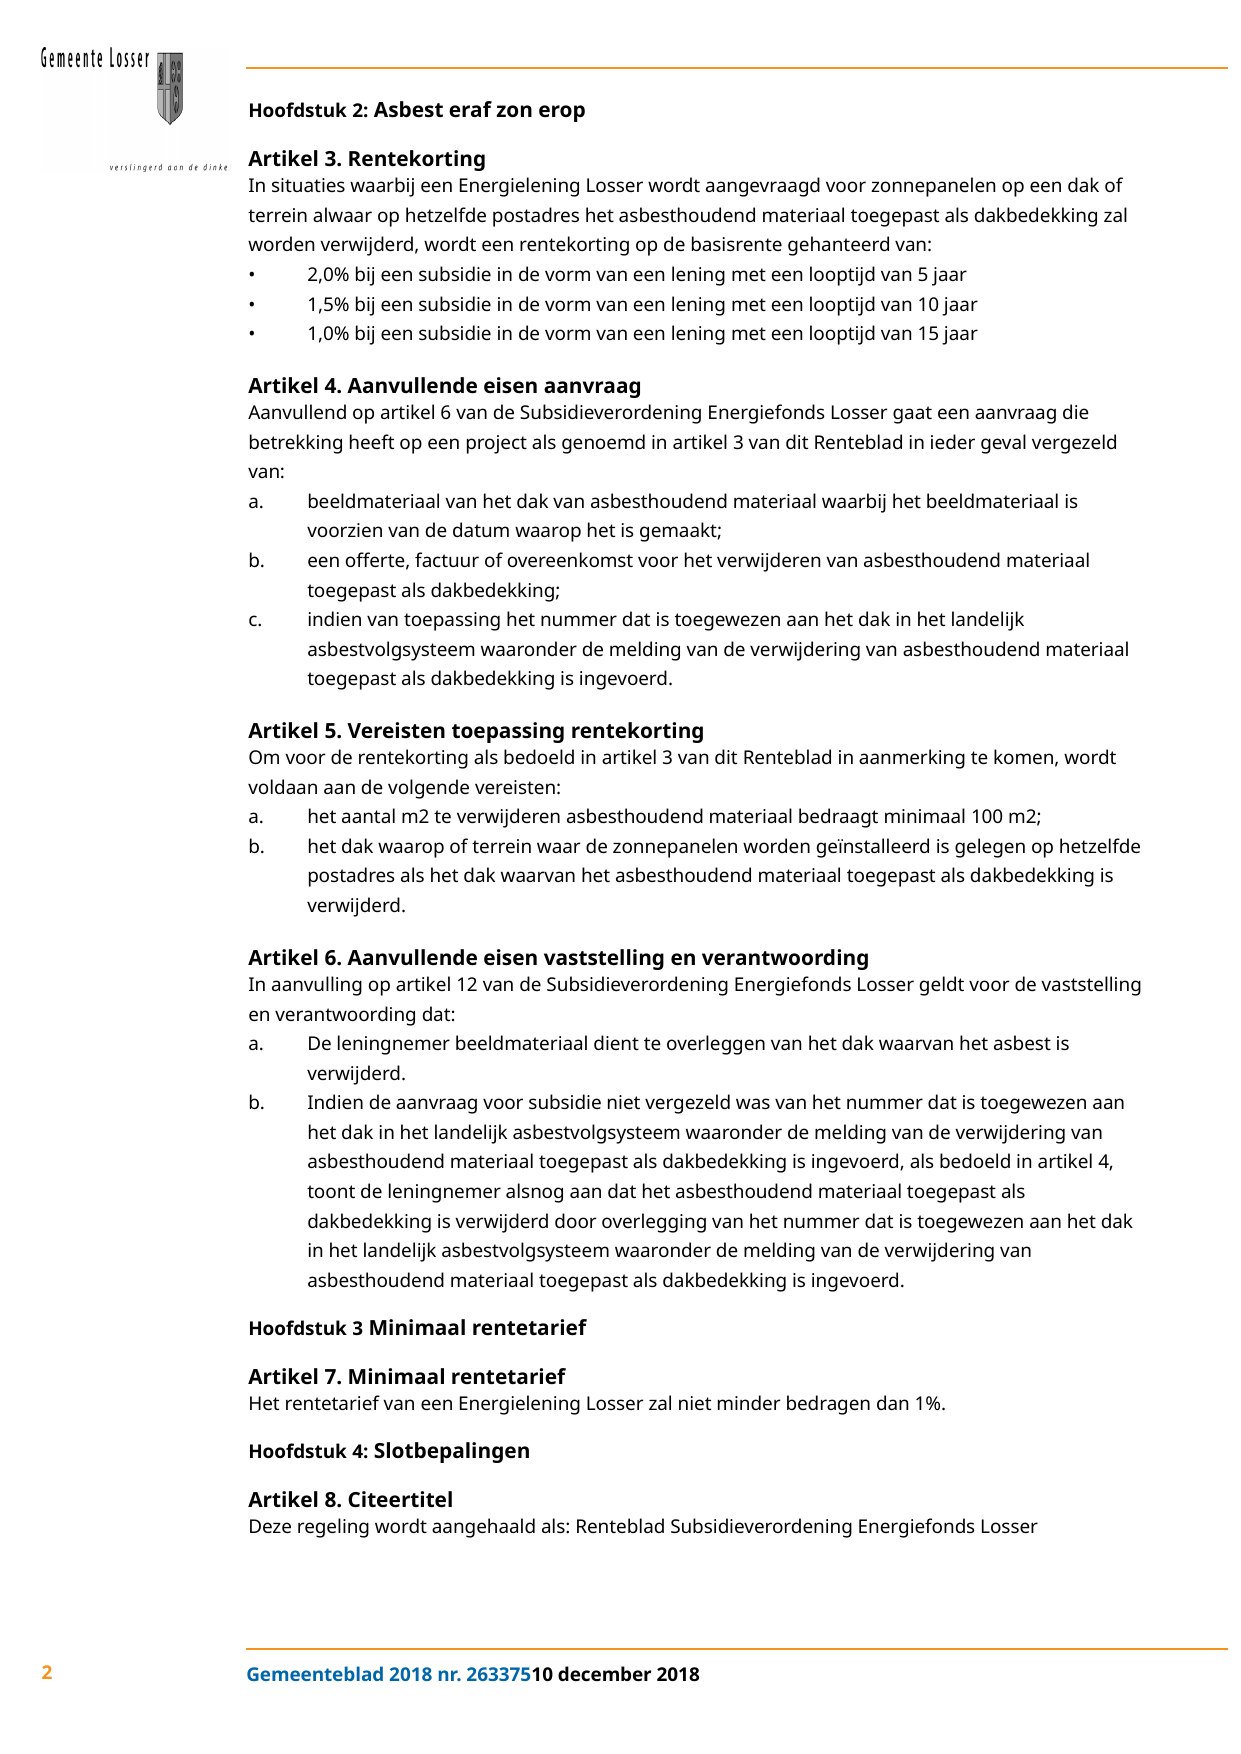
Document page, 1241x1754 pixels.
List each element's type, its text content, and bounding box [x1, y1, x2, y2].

text In situaties waarbij een Energielening Losser wordt aangevraagd voor zonnepanelen op een dak of terrein alwaar op hetzelfde postadres het asbesthoudend materiaal toegepast als dakbedekking zal worden verwijderd, wordt een rentekorting op de basisrente gehanteerd van: [248, 172, 1152, 257]
text Om voor de rentekorting als bedoeld in artikel 3 van dit Renteblad in aanmerking te komen, wordt voldaan aan de volgende vereisten: [248, 744, 1152, 800]
list 2,0% bij een subsidie in de vorm van een lening met een looptijd van 5 jaar [248, 261, 1152, 287]
list beeldmateriaal van het dak van asbesthoudend materiaal waarbij het beeldmateriaal is voorzien van de datum waarop het is gemaakt; [248, 488, 1152, 543]
list Indien de aanvraag voor subsidie niet vergezeld was van het nummer dat is toegewezen aan het dak in het landelijk asbestvolgsysteem waaronder de melding van de verwijdering van asbesthoudend materiaal toegepast als dakbedekking is ingevoerd, als bedoeld in artikel 4, toont de leningnemer alsnog aan dat het asbesthoudend materiaal toegepast als dakbedekking is verwijderd door overlegging van het nummer dat is toegewezen aan het dak in het landelijk asbestvolgsysteem waaronder de melding van de verwijdering van asbesthoudend materiaal toegepast als dakbedekking is ingevoerd. [248, 1089, 1152, 1293]
text Deze regeling wordt aangehaald als: Renteblad Subsidieverordening Energiefonds Losser [248, 1514, 1152, 1539]
text Artikel 6. Aanvullende eisen vaststelling en verantwoording [248, 943, 1152, 971]
text Artikel 3. Rentekorting [248, 144, 1152, 172]
list het dak waarop of terrein waar de zonnepanelen worden geïnstalleerd is gelegen op hetzelfde postadres als het dak waarvan het asbesthoudend materiaal toegepast als dakbedekking is verwijderd. [248, 833, 1152, 918]
text Artikel 8. Citeertitel [248, 1485, 1152, 1514]
text Aanvullend op artikel 6 van de Subsidieverordening Energiefonds Losser gaat een aanvraag die betrekking heeft op een project als genoemd in artikel 3 van dit Renteblad in ieder geval vergezeld van: [248, 399, 1152, 484]
list het aantal m2 te verwijderen asbesthoudend materiaal bedraagt minimaal 100 m2; [248, 803, 1152, 829]
text Hoofdstuk 2: Asbest eraf zon erop [248, 95, 1152, 123]
list 1,0% bij een subsidie in de vorm van een lening met een looptijd van 15 jaar [248, 320, 1152, 346]
text Artikel 4. Aanvullende eisen aanvraag [248, 371, 1152, 399]
text Artikel 5. Vereisten toepassing rentekorting [248, 716, 1152, 744]
text Het rentetarief van een Energielening Losser zal niet minder bedragen dan 1%. [248, 1390, 1152, 1416]
list indien van toepassing het nummer dat is toegewezen aan het dak in het landelijk asbestvolgsysteem waaronder de melding van de verwijdering van asbesthoudend materiaal toegepast als dakbedekking is ingevoerd. [248, 606, 1152, 691]
text Hoofdstuk 3 Minimaal rentetarief [248, 1313, 1152, 1341]
text In aanvulling op artikel 12 van de Subsidieverordening Energiefonds Losser geldt voor de vaststelling en verantwoording dat: [248, 971, 1152, 1026]
text Artikel 7. Minimaal rentetarief [248, 1362, 1152, 1390]
list een offerte, factuur of overeenkomst voor het verwijderen van asbesthoudend materiaal toegepast als dakbedekking; [248, 547, 1152, 602]
list De leningnemer beeldmateriaal dient te overleggen van het dak waarvan het asbest is verwijderd. [248, 1030, 1152, 1086]
picture [41, 47, 231, 172]
text Hoofdstuk 4: Slotbepalingen [248, 1436, 1152, 1464]
list 1,5% bij een subsidie in de vorm van een lening met een looptijd van 10 jaar [248, 291, 1152, 317]
